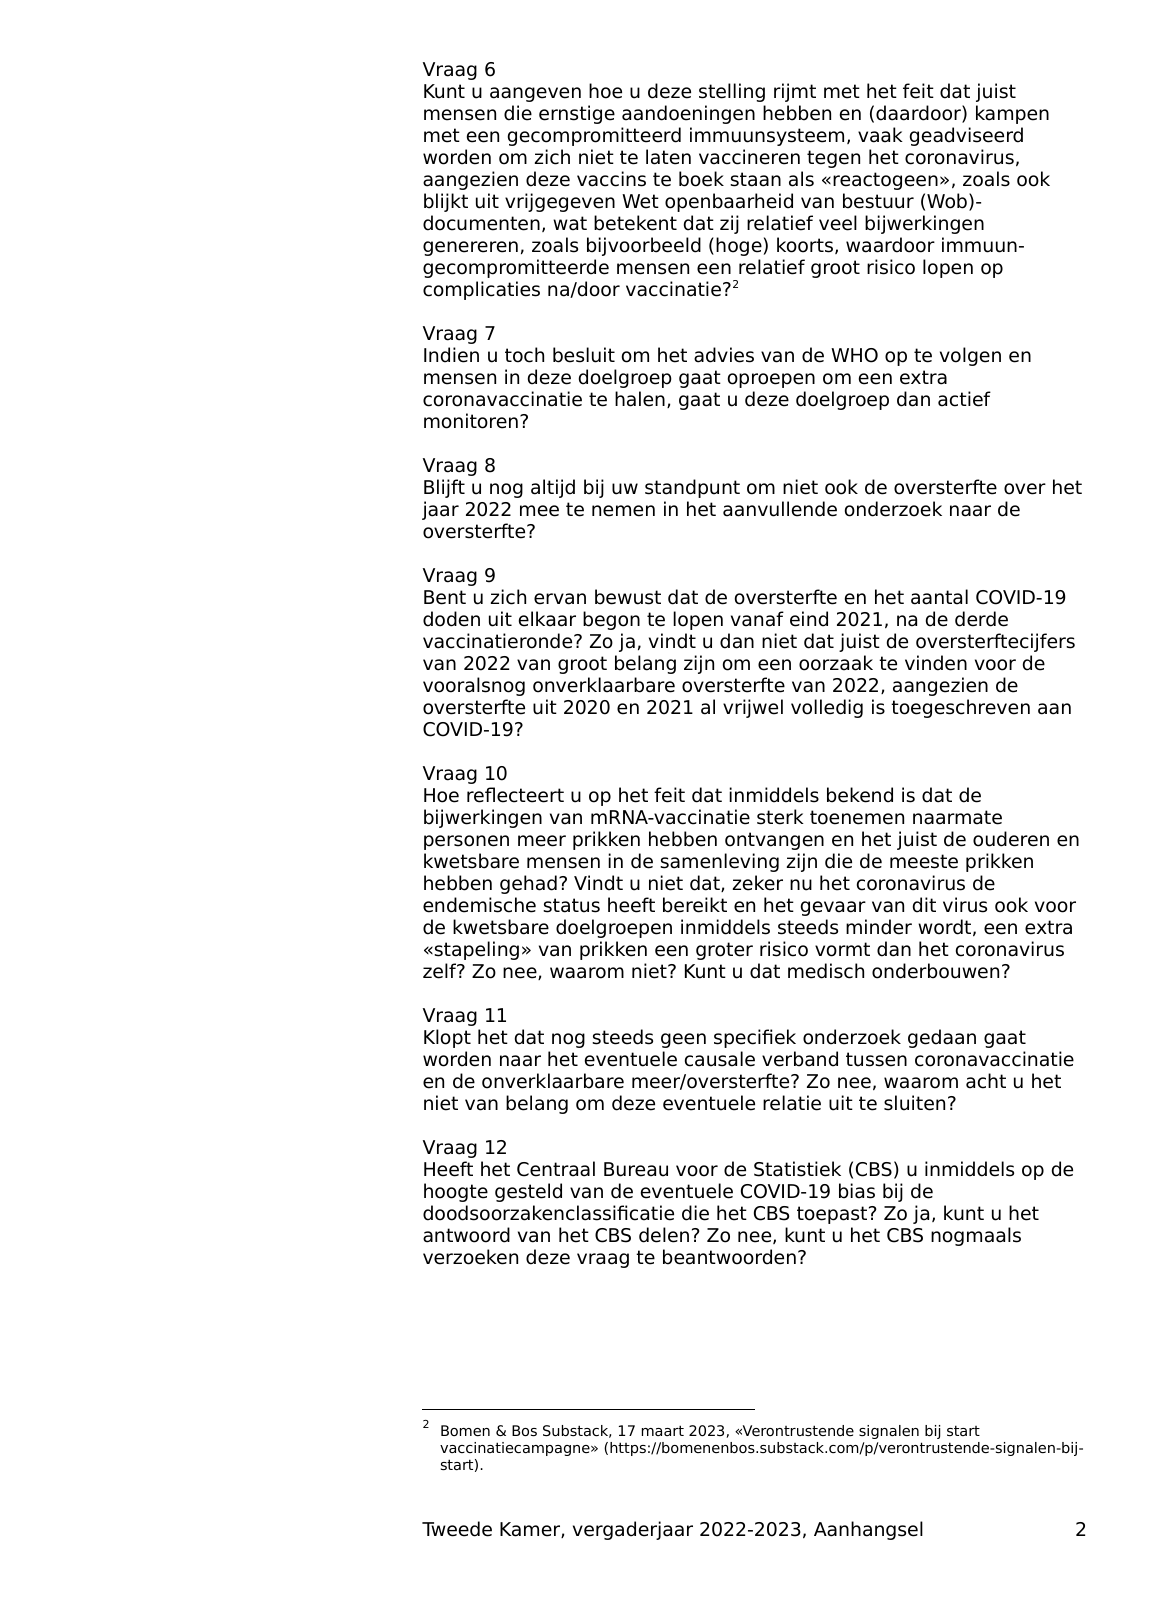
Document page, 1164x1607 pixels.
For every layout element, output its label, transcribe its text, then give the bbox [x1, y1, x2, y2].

text Vraag 11 [422, 1005, 1087, 1027]
text Klopt het dat nog steeds geen specifiek onderzoek gedaan gaat worden naar het eventuele causale verband tussen coronavaccinatie en de onverklaarbare meer/oversterfte? Zo nee, waarom acht u het niet van belang om deze eventuele relatie uit te sluiten? [422, 1027, 1087, 1115]
text Blijft u nog altijd bij uw standpunt om niet ook de oversterfte over het jaar 2022 mee te nemen in het aanvullende onderzoek naar de oversterfte? [422, 477, 1087, 543]
text Heeft het Centraal Bureau voor de Statistiek (CBS) u inmiddels op de hoogte gesteld van de eventuele COVID-19 bias bij de doodsoorzakenclassificatie die het CBS toepast? Zo ja, kunt u het antwoord van het CBS delen? Zo nee, kunt u het CBS nogmaals verzoeken deze vraag te beantwoorden? [422, 1159, 1087, 1269]
text Hoe reflecteert u op het feit dat inmiddels bekend is dat de bijwerkingen van mRNA-vaccinatie sterk toenemen naarmate personen meer prikken hebben ontvangen en het juist de ouderen en kwetsbare mensen in de samenleving zijn die de meeste prikken hebben gehad? Vindt u niet dat, zeker nu het coronavirus de endemische status heeft bereikt en het gevaar van dit virus ook voor de kwetsbare doelgroepen inmiddels steeds minder wordt, een extra «stapeling» van prikken een groter risico vormt dan het coronavirus zelf? Zo nee, waarom niet? Kunt u dat medisch onderbouwen? [422, 785, 1087, 983]
text Vraag 6 [422, 59, 1087, 81]
text Vraag 10 [422, 763, 1087, 785]
text Indien u toch besluit om het advies van de WHO op te volgen en mensen in deze doelgroep gaat oproepen om een extra coronavaccinatie te halen, gaat u deze doelgroep dan actief monitoren? [422, 345, 1087, 433]
text Bent u zich ervan bewust dat de oversterfte en het aantal COVID-19 doden uit elkaar begon te lopen vanaf eind 2021, na de derde vaccinatieronde? Zo ja, vindt u dan niet dat juist de oversterftecijfers van 2022 van groot belang zijn om een oorzaak te vinden voor de vooralsnog onverklaarbare oversterfte van 2022, aangezien de oversterfte uit 2020 en 2021 al vrijwel volledig is toegeschreven aan COVID-19? [422, 587, 1087, 741]
text Vraag 7 [422, 323, 1087, 345]
text Vraag 8 [422, 455, 1087, 477]
text Bomen & Bos Substack, 17 maart 2023, «Verontrustende signalen bij start vaccinatiecampagne» (https://bomenenbos.substack.com/p/verontrustende-signalen-bij-start). [422, 1418, 1087, 1474]
text Vraag 9 [422, 565, 1087, 587]
text Vraag 12 [422, 1137, 1087, 1159]
text Kunt u aangeven hoe u deze stelling rijmt met het feit dat juist mensen die ernstige aandoeningen hebben en (daardoor) kampen met een gecompromitteerd immuunsysteem, vaak geadviseerd worden om zich niet te laten vaccineren tegen het coronavirus, aangezien deze vaccins te boek staan als «reactogeen», zoals ook blijkt uit vrijgegeven Wet openbaarheid van bestuur (Wob)-documenten, wat betekent dat zij relatief veel bijwerkingen genereren, zoals bijvoorbeeld (hoge) koorts, waardoor immuun-gecompromitteerde mensen een relatief groot risico lopen op complicaties na/door vaccinatie? [422, 81, 1087, 301]
